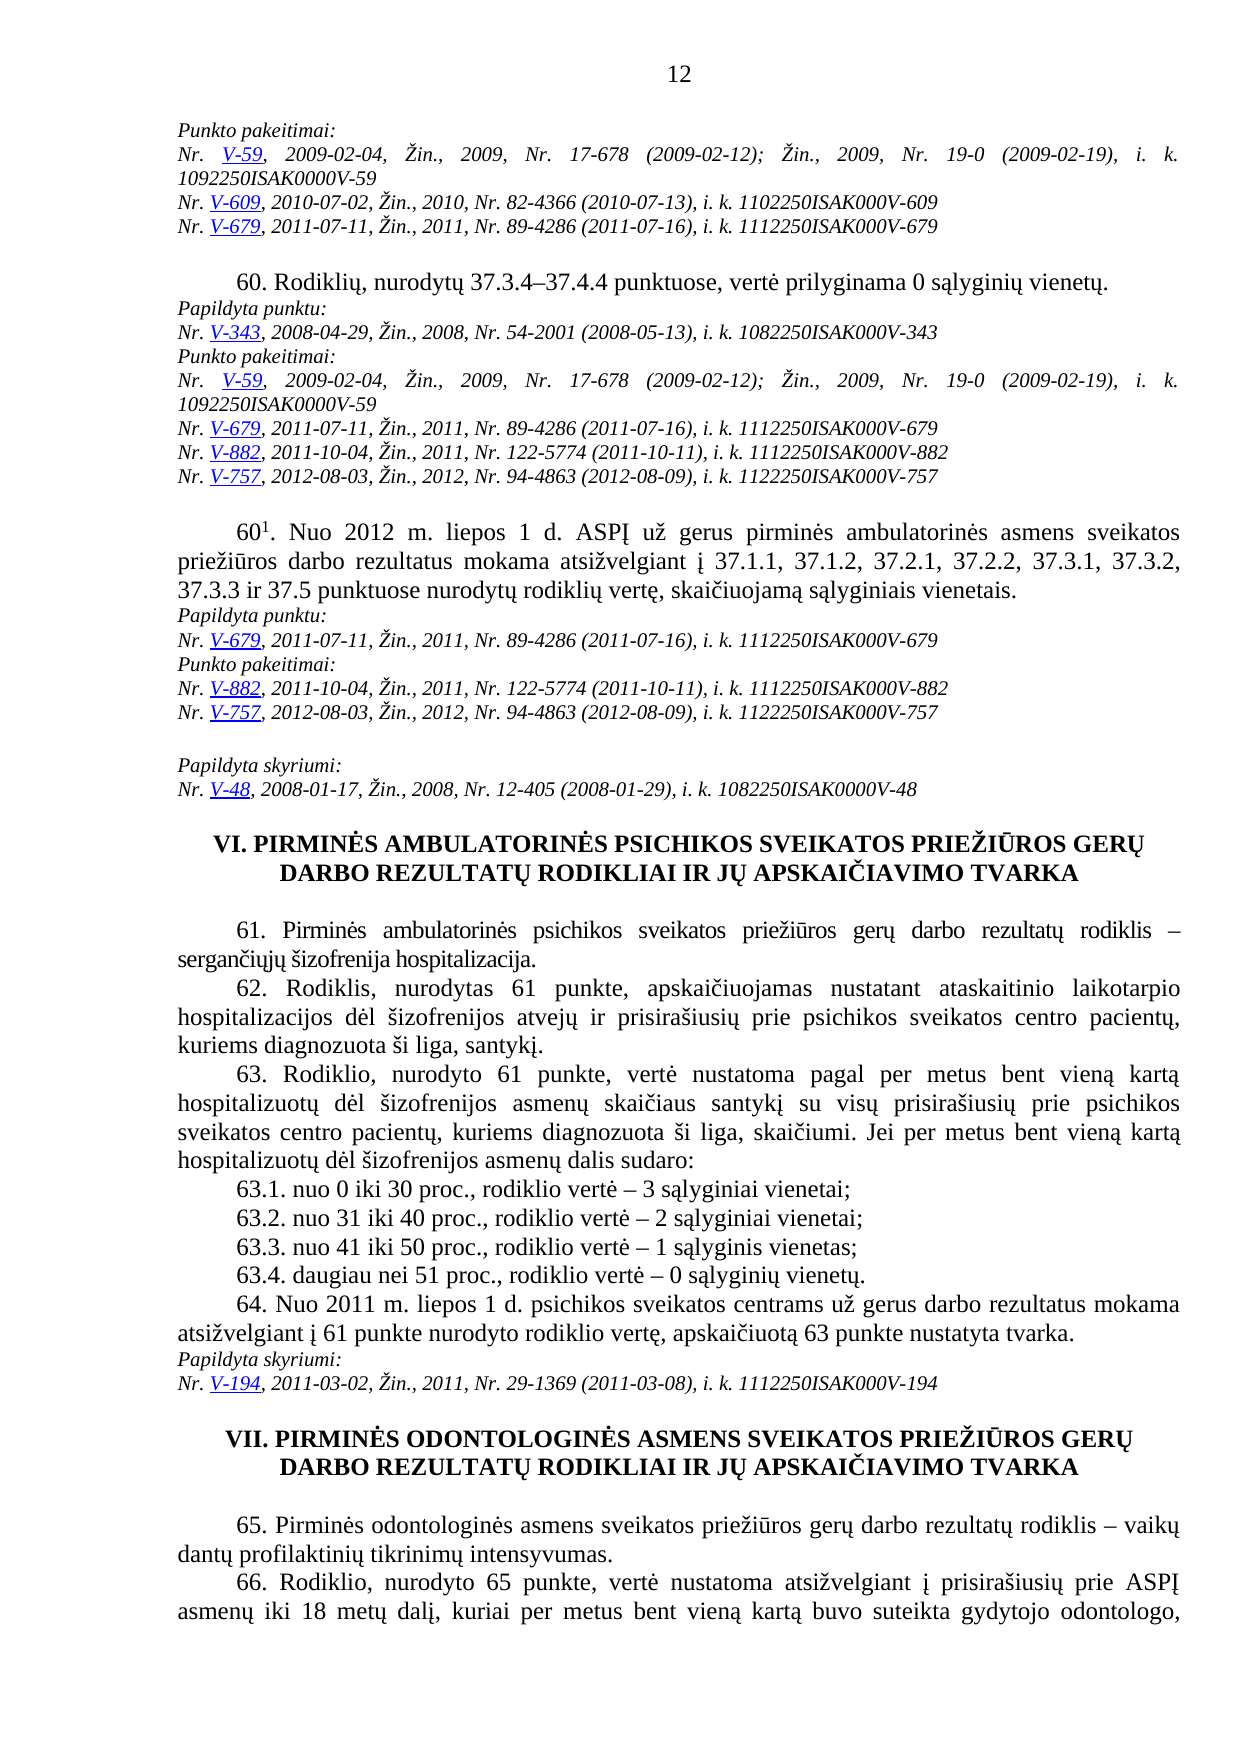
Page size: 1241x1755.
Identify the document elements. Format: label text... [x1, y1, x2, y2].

text Punkto pakeitimai: [177, 652, 1181, 676]
text Nr. V-59, 2009-02-04, Žin., 2009, Nr. 17-678 (2009-02-12); Žin., 2009, Nr. 19-0 (2009-02-19), i. k. 1092250ISAK0000V-59 [177, 368, 1181, 416]
text Nr. V-679, 2011-07-11, Žin., 2011, Nr. 89-4286 (2011-07-16), i. k. 1112250ISAK000V-679 [177, 214, 1181, 238]
text Papildyta punktu: [177, 296, 1181, 320]
text Nr. V-882, 2011-10-04, Žin., 2011, Nr. 122-5774 (2011-10-11), i. k. 1112250ISAK000V-882 [177, 676, 1181, 700]
text 63. Rodiklio, nurodyto 61 punkte, vertė nustatoma pagal per metus bent vieną kartą hospitalizuotų dėl šizofrenijos asmenų skaičiaus santykį su visų prisirašiusių prie psichikos sveikatos centro pacientų, kuriems diagnozuota ši liga, skaičiumi. Jei per metus bent vieną kartą hospitalizuotų dėl šizofrenijos asmenų dalis sudaro: [177, 1059, 1181, 1174]
text 65. Pirminės odontologinės asmens sveikatos priežiūros gerų darbo rezultatų rodiklis – vaikų dantų profilaktinių tikrinimų intensyvumas. [177, 1510, 1181, 1567]
text 601. Nuo 2012 m. liepos 1 d. ASPĮ už gerus pirminės ambulatorinės asmens sveikatos priežiūros darbo rezultatus mokama atsižvelgiant į 37.1.1, 37.1.2, 37.2.1, 37.2.2, 37.3.1, 37.3.2, 37.3.3 ir 37.5 punktuose nurodytų rodiklių vertę, skaičiuojamą sąlyginiais vienetais. [177, 517, 1181, 603]
text Nr. V-757, 2012-08-03, Žin., 2012, Nr. 94-4863 (2012-08-09), i. k. 1122250ISAK000V-757 [177, 464, 1181, 488]
text Punkto pakeitimai: [177, 344, 1181, 368]
text 64. Nuo 2011 m. liepos 1 d. psichikos sveikatos centrams už gerus darbo rezultatus mokama atsižvelgiant į 61 punkte nurodyto rodiklio vertę, apskaičiuotą 63 punkte nustatyta tvarka. [177, 1289, 1181, 1347]
text 63.4. daugiau nei 51 proc., rodiklio vertė – 0 sąlyginių vienetų. [177, 1261, 1181, 1289]
text Nr. V-757, 2012-08-03, Žin., 2012, Nr. 94-4863 (2012-08-09), i. k. 1122250ISAK000V-757 [177, 700, 1181, 724]
text 66. Rodiklio, nurodyto 65 punkte, vertė nustatoma atsižvelgiant į prisirašiusių prie ASPĮ asmenų iki 18 metų dalį, kuriai per metus bent vieną kartą buvo suteikta gydytojo odontologo, [177, 1567, 1181, 1625]
text 63.1. nuo 0 iki 30 proc., rodiklio vertė – 3 sąlyginiai vienetai; [177, 1174, 1181, 1203]
text Nr. V-48, 2008-01-17, Žin., 2008, Nr. 12-405 (2008-01-29), i. k. 1082250ISAK0000V-48 [177, 777, 1181, 801]
text Nr. V-679, 2011-07-11, Žin., 2011, Nr. 89-4286 (2011-07-16), i. k. 1112250ISAK000V-679 [177, 416, 1181, 440]
text 61. Pirminės ambulatorinės psichikos sveikatos priežiūros gerų darbo rezultatų rodiklis – sergančiųjų šizofrenija hospitalizacija. [177, 916, 1181, 973]
text 62. Rodiklis, nurodytas 61 punkte, apskaičiuojamas nustatant ataskaitinio laikotarpio hospitalizacijos dėl šizofrenijos atvejų ir prisirašiusių prie psichikos sveikatos centro pacientų, kuriems diagnozuota ši liga, santykį. [177, 973, 1181, 1059]
text 63.3. nuo 41 iki 50 proc., rodiklio vertė – 1 sąlyginis vienetas; [177, 1232, 1181, 1261]
text Nr. V-194, 2011-03-02, Žin., 2011, Nr. 29-1369 (2011-03-08), i. k. 1112250ISAK000V-194 [177, 1371, 1181, 1395]
text 63.2. nuo 31 iki 40 proc., rodiklio vertė – 2 sąlyginiai vienetai; [177, 1203, 1181, 1232]
text 60. Rodiklių, nurodytų 37.3.4–37.4.4 punktuose, vertė prilyginama 0 sąlyginių vienetų. [177, 267, 1181, 296]
text Nr. V-609, 2010-07-02, Žin., 2010, Nr. 82-4366 (2010-07-13), i. k. 1102250ISAK000V-609 [177, 190, 1181, 214]
text VI. PIRMINĖS AMBULATORINĖS PSICHIKOS SVEIKATOS PRIEŽIŪROS GERŲ DARBO REZULTATŲ RODIKLIAI IR JŲ APSKAIČIAVIMO TVARKA [177, 829, 1181, 887]
text VII. PIRMINĖS ODONTOLOGINĖS ASMENS SVEIKATOS PRIEŽIŪROS GERŲ DARBO REZULTATŲ RODIKLIAI IR JŲ APSKAIČIAVIMO TVARKA [177, 1424, 1181, 1481]
text Punkto pakeitimai: [177, 118, 1181, 142]
text Papildyta skyriumi: [177, 1347, 1181, 1371]
text Papildyta skyriumi: [177, 752, 1181, 777]
text Nr. V-679, 2011-07-11, Žin., 2011, Nr. 89-4286 (2011-07-16), i. k. 1112250ISAK000V-679 [177, 627, 1181, 652]
text Nr. V-882, 2011-10-04, Žin., 2011, Nr. 122-5774 (2011-10-11), i. k. 1112250ISAK000V-882 [177, 440, 1181, 464]
text Papildyta punktu: [177, 603, 1181, 627]
text Nr. V-343, 2008-04-29, Žin., 2008, Nr. 54-2001 (2008-05-13), i. k. 1082250ISAK000V-343 [177, 320, 1181, 344]
text Nr. V-59, 2009-02-04, Žin., 2009, Nr. 17-678 (2009-02-12); Žin., 2009, Nr. 19-0 (2009-02-19), i. k. 1092250ISAK0000V-59 [177, 142, 1181, 190]
